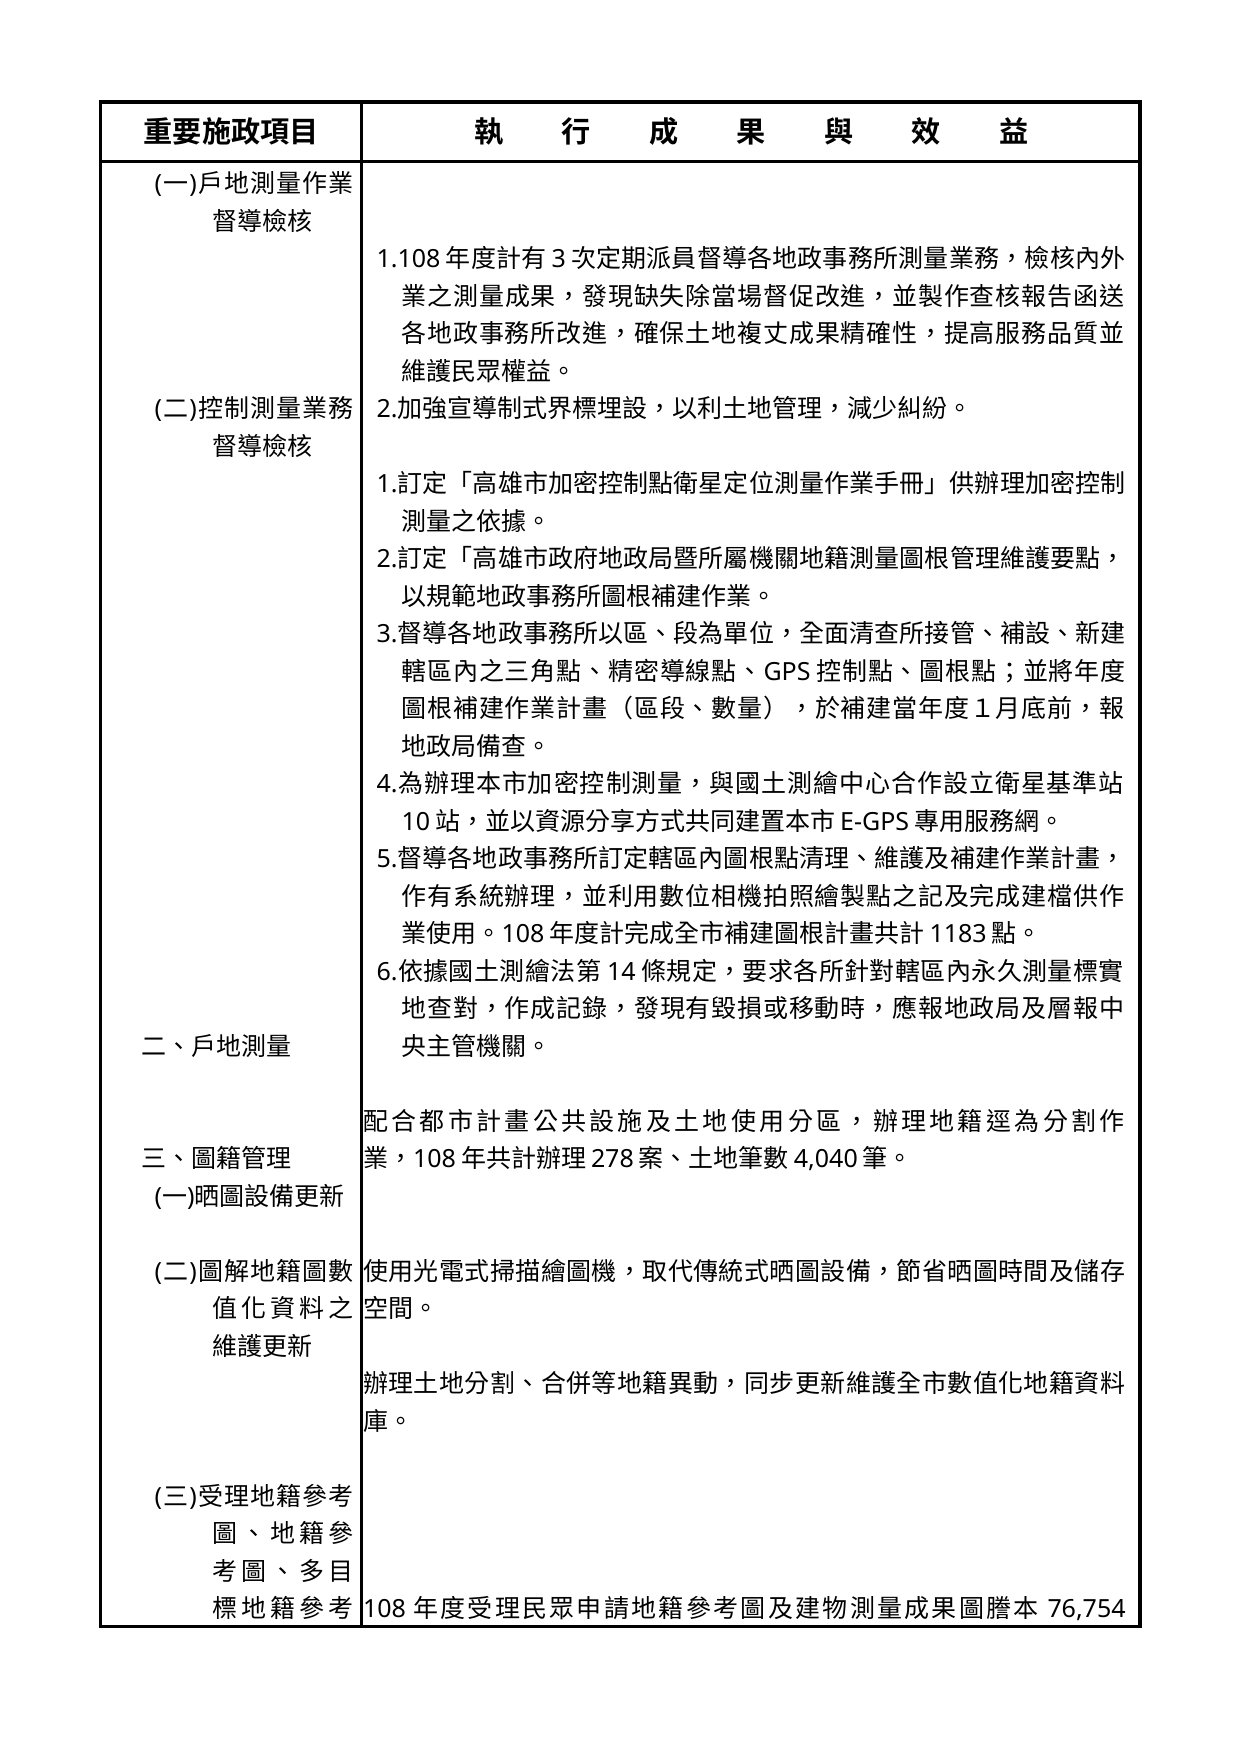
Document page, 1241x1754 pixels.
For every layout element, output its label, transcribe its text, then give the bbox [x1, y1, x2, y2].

table_cell 1.108年度計有3次定期派員督導各地政事務所測量業務，檢核內外業之測量成果，發現缺失除當場督促改進，並製作查核報告函送各地政事務所改進，確保土地複丈成果精確性，提高服務品質並維護民眾權益。 2.加強宣導制式界標埋設，以利土地管理，減少糾紛。 1.訂定「高雄市加密控制點衛星定位測量作業手冊」供辦理加密控制測量之依據。 2.訂定「高雄市政府地政局暨所屬機關地籍測量圖根管理維護要點，以規範地政事務所圖根補建作業。 3.督導各地政事務所以區、段為單位，全面清查所接管、補設、新建轄區內之三角點、精密導線點、GPS控制點、圖根點；並將年度圖根補建作業計畫（區段、數量），於補建當年度１月底前，報地政局備查。 4.為辦理本市加密控制測量，與國土測繪中心合作設立衛星基準站10站，並以資源分享方式共同建置本市E-GPS專用服務網。 5.督導各地政事務所訂定轄區內圖根點清理、維護及補建作業計畫，作有系統辦理，並利用數位相機拍照繪製點之記及完成建檔供作業使用。108年度計完成全市補建圖根計畫共計1183點。 6.依據國土測繪法第14條規定，要求各所針對轄區內永久測量標實地查對，作成記錄，發現有毀損或移動時，應報地政局及層報中央主管機關。 配合都市計畫公共設施及土地使用分區，辦理地籍逕為分割作業，108年共計辦理278案、土地筆數4,040筆。 使用光電式掃描繪圖機，取代傳統式晒圖設備，節省晒圖時間及儲存空間。 辦理土地分割、合併等地籍異動，同步更新維護全市數值化地籍資料庫。 108年度受理民眾申請地籍參考圖及建物測量成果圖謄本76,754 [363, 163, 1138, 1625]
table_header 重要施政項目 [102, 104, 360, 159]
table_cell (一)戶地測量作業督導檢核 (二)控制測量業務督導檢核 二、戶地測量 三、圖籍管理 (一)晒圖設備更新 (二)圖解地籍圖數值化資料之維護更新 (三)受理地籍參考圖、地籍參考圖、多目標地籍參考 [102, 163, 360, 1625]
table_header 執 行 成 果 與 效 益 [363, 104, 1138, 159]
